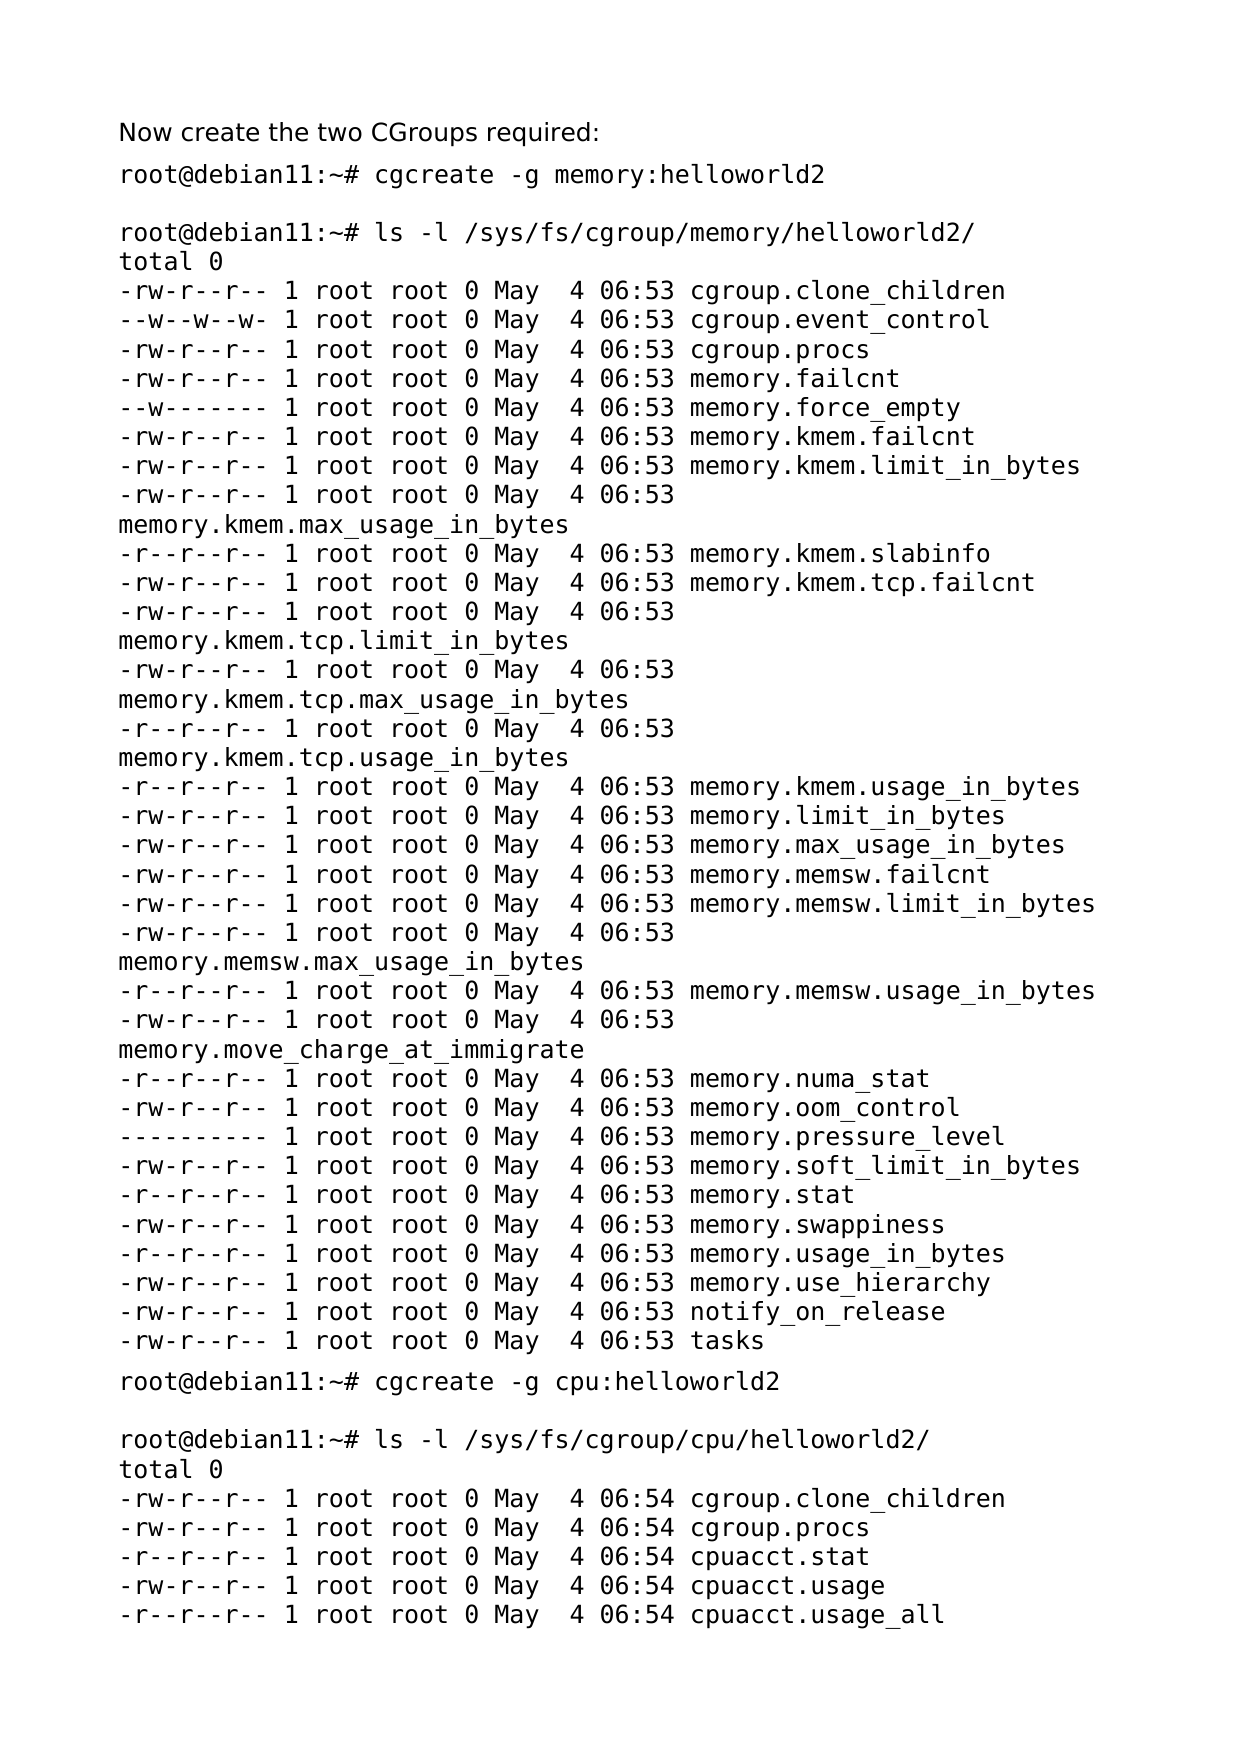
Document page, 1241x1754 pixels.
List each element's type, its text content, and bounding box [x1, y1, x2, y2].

text root@debian11:~# cgcreate -g cpu:helloworld2 root@debian11:~# ls -l /sys/fs/cgroup/cpu/helloworld2/ total 0 -rw-r--r-- 1 root root 0 May 4 06:54 cgroup.clone_children -rw-r--r-- 1 root root 0 May 4 06:54 cgroup.procs -r--r--r-- 1 root root 0 May 4 06:54 cpuacct.stat -rw-r--r-- 1 root root 0 May 4 06:54 cpuacct.usage -r--r--r-- 1 root root 0 May 4 06:54 cpuacct.usage_all [118, 1367, 1122, 1630]
text Now create the two CGroups required: [118, 118, 1122, 147]
text root@debian11:~# cgcreate -g memory:helloworld2 root@debian11:~# ls -l /sys/fs/cgroup/memory/helloworld2/ total 0 -rw-r--r-- 1 root root 0 May 4 06:53 cgroup.clone_children --w--w--w- 1 root root 0 May 4 06:53 cgroup.event_control -rw-r--r-- 1 root root 0 May 4 06:53 cgroup.procs -rw-r--r-- 1 root root 0 May 4 06:53 memory.failcnt --w------- 1 root root 0 May 4 06:53 memory.force_empty -rw-r--r-- 1 root root 0 May 4 06:53 memory.kmem.failcnt -rw-r--r-- 1 root root 0 May 4 06:53 memory.kmem.limit_in_bytes -rw-r--r-- 1 root root 0 May 4 06:53 memory.kmem.max_usage_in_bytes -r--r--r-- 1 root root 0 May 4 06:53 memory.kmem.slabinfo -rw-r--r-- 1 root root 0 May 4 06:53 memory.kmem.tcp.failcnt -rw-r--r-- 1 root root 0 May 4 06:53 memory.kmem.tcp.limit_in_bytes -rw-r--r-- 1 root root 0 May 4 06:53 memory.kmem.tcp.max_usage_in_bytes -r--r--r-- 1 root root 0 May 4 06:53 memory.kmem.tcp.usage_in_bytes -r--r--r-- 1 root root 0 May 4 06:53 memory.kmem.usage_in_bytes -rw-r--r-- 1 root root 0 May 4 06:53 memory.limit_in_bytes -rw-r--r-- 1 root root 0 May 4 06:53 memory.max_usage_in_bytes -rw-r--r-- 1 root root 0 May 4 06:53 memory.memsw.failcnt -rw-r--r-- 1 root root 0 May 4 06:53 memory.memsw.limit_in_bytes -rw-r--r-- 1 root root 0 May 4 06:53 memory.memsw.max_usage_in_bytes -r--r--r-- 1 root root 0 May 4 06:53 memory.memsw.usage_in_bytes -rw-r--r-- 1 root root 0 May 4 06:53 memory.move_charge_at_immigrate -r--r--r-- 1 root root 0 May 4 06:53 memory.numa_stat -rw-r--r-- 1 root root 0 May 4 06:53 memory.oom_control ---------- 1 root root 0 May 4 06:53 memory.pressure_level -rw-r--r-- 1 root root 0 May 4 06:53 memory.soft_limit_in_bytes -r--r--r-- 1 root root 0 May 4 06:53 memory.stat -rw-r--r-- 1 root root 0 May 4 06:53 memory.swappiness -r--r--r-- 1 root root 0 May 4 06:53 memory.usage_in_bytes -rw-r--r-- 1 root root 0 May 4 06:53 memory.use_hierarchy -rw-r--r-- 1 root root 0 May 4 06:53 notify_on_release -rw-r--r-- 1 root root 0 May 4 06:53 tasks [118, 160, 1122, 1356]
